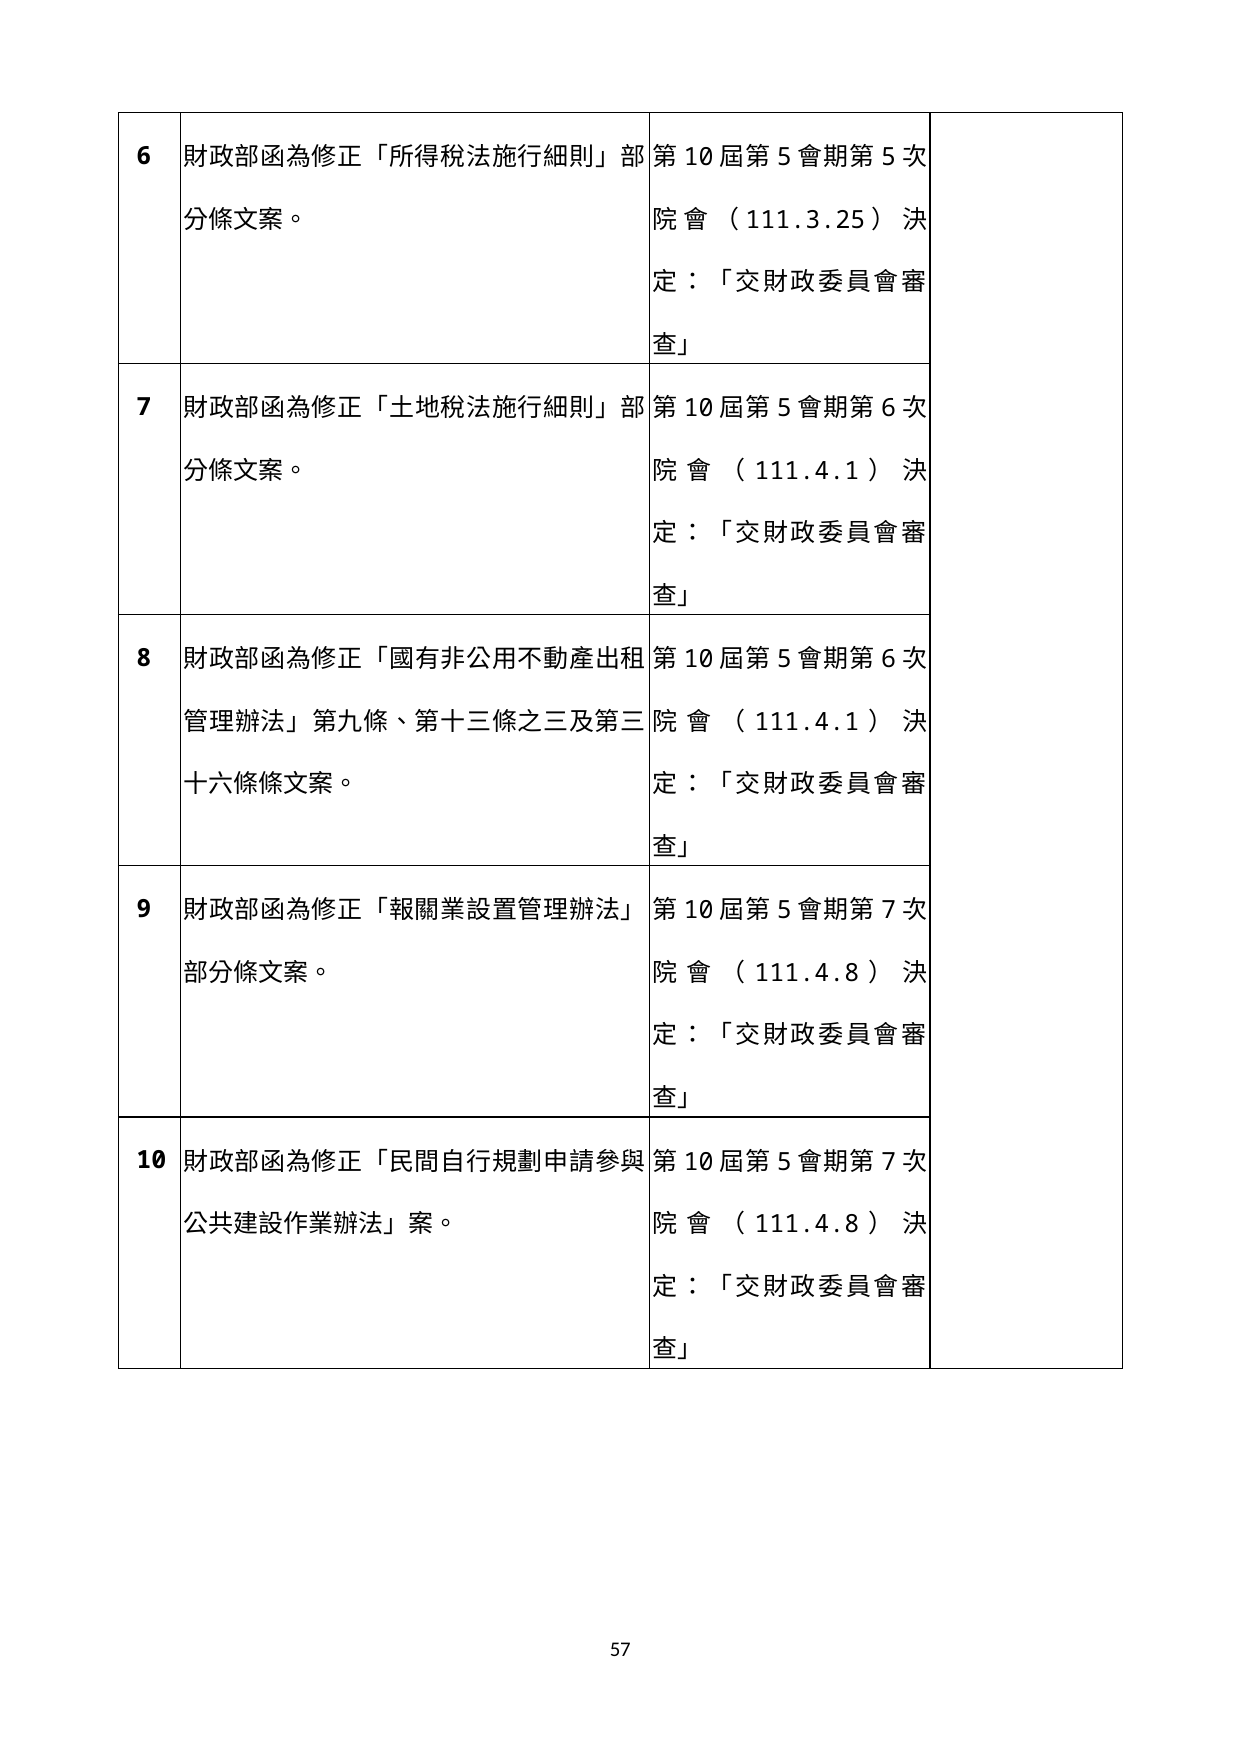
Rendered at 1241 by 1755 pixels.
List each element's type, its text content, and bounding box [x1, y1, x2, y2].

table_cell 第10屆第5會期第6次院會（111.4.1）決定：「交財政委員會審查」 [650, 364, 929, 614]
table_cell 財政部函為修正「報關業設置管理辦法」部分條文案。 [181, 866, 649, 1116]
table_cell 9 [119, 866, 180, 1116]
table_cell 財政部函為修正「土地稅法施行細則」部分條文案。 [181, 364, 649, 614]
table_cell 10 [119, 1118, 180, 1367]
table_cell 第10屆第5會期第7次院會（111.4.8）決定：「交財政委員會審查」 [650, 1118, 929, 1367]
table_cell [931, 113, 1122, 1367]
table_cell 8 [119, 615, 180, 865]
table_cell 第10屆第5會期第7次院會（111.4.8）決定：「交財政委員會審查」 [650, 866, 929, 1116]
table_cell 財政部函為修正「國有非公用不動產出租管理辦法」第九條、第十三條之三及第三十六條條文案。 [181, 615, 649, 865]
table_cell 第10屆第5會期第5次院會（111.3.25）決定：「交財政委員會審查」 [650, 113, 929, 363]
table_cell 7 [119, 364, 180, 614]
table_cell 第10屆第5會期第6次院會（111.4.1）決定：「交財政委員會審查」 [650, 615, 929, 865]
table_cell 財政部函為修正「民間自行規劃申請參與公共建設作業辦法」案。 [181, 1118, 649, 1367]
table_cell 6 [119, 113, 180, 363]
table_cell 財政部函為修正「所得稅法施行細則」部分條文案。 [181, 113, 649, 363]
